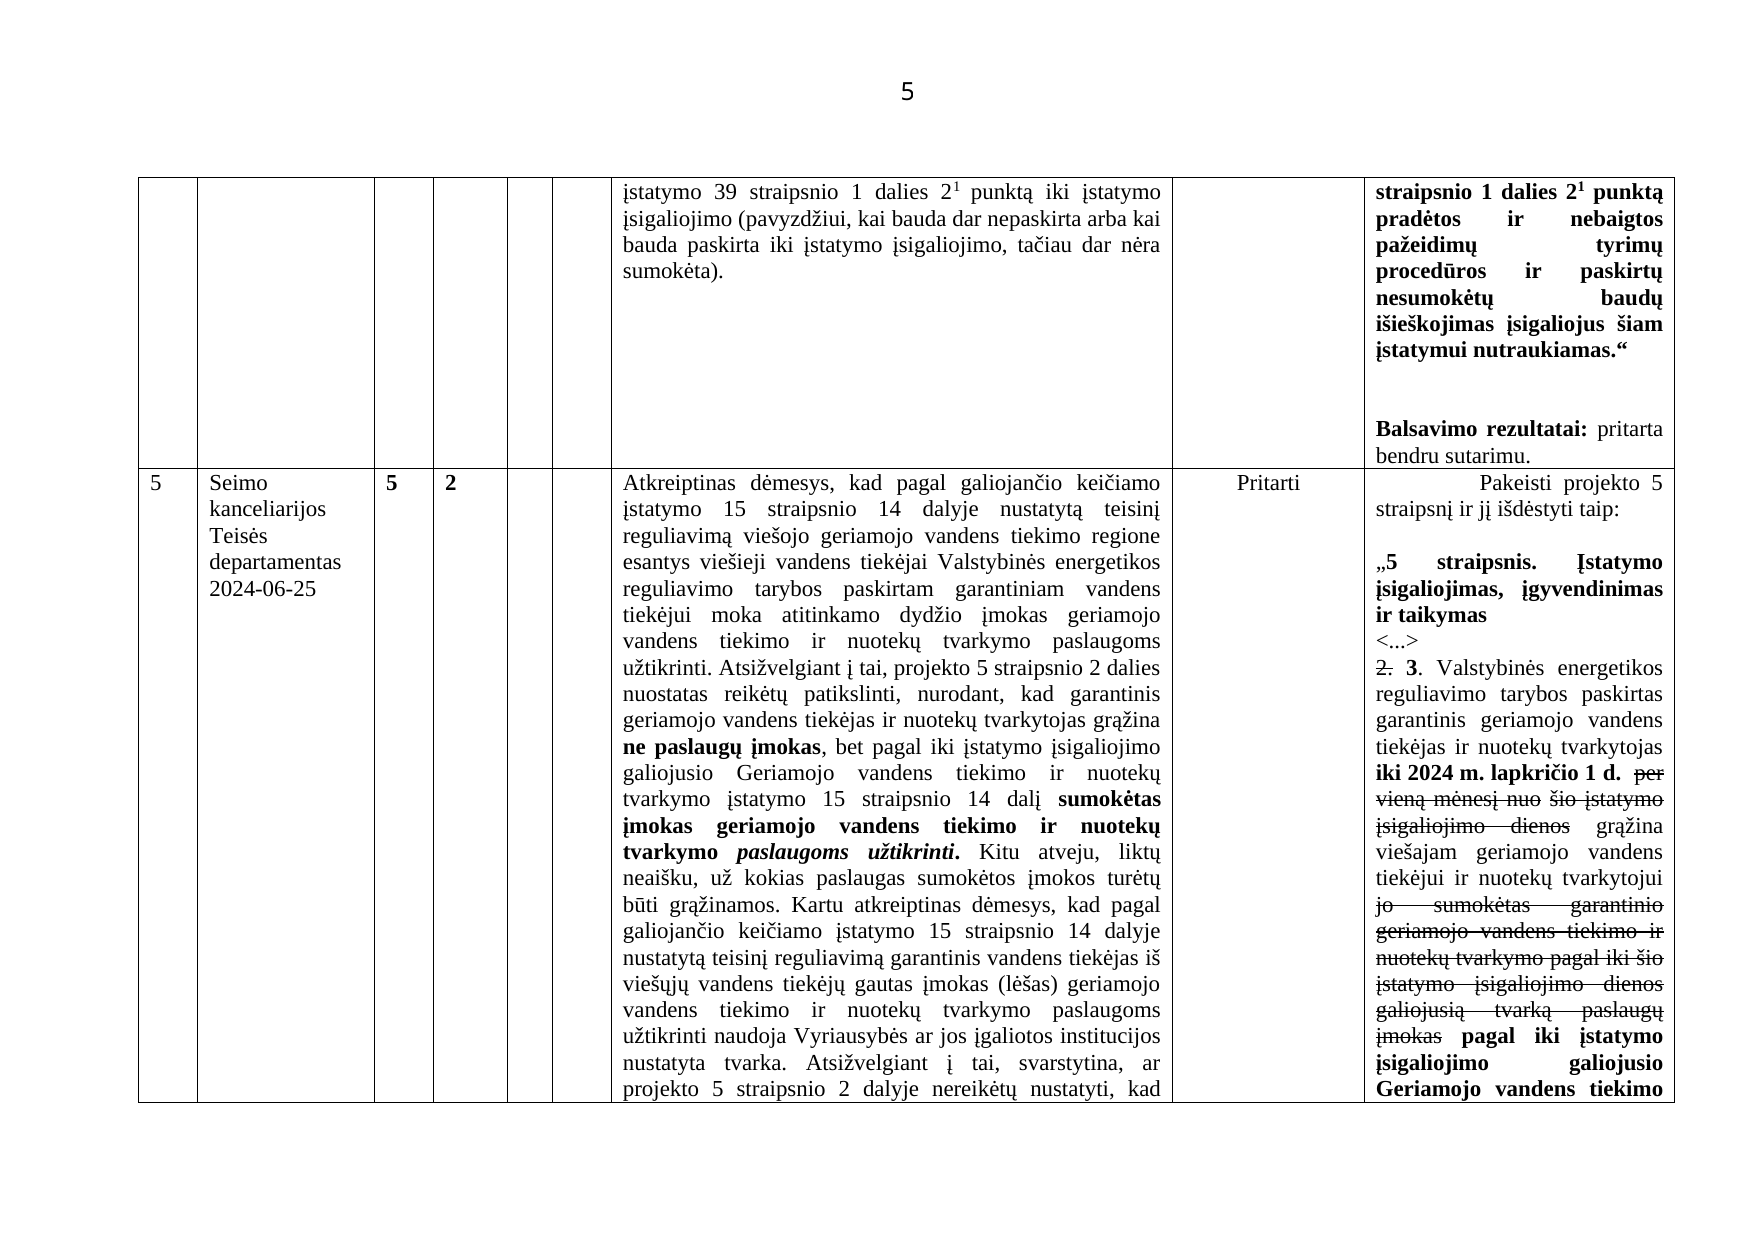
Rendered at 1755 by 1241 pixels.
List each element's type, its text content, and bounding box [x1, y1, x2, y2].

table_cell 5 [139, 469, 197, 1102]
table_cell straipsnio 1 dalies 21 punktą pradėtos ir nebaigtos pažeidimų tyrimų procedūros ir paskirtų nesumokėtų baudų išieškojimas įsigaliojus šiam įstatymui nutraukiamas.“ Balsavimo rezultatai: pritarta bendru sutarimu. [1365, 178, 1674, 468]
table_cell [1173, 178, 1364, 468]
table_cell Pakeisti projekto 5 straipsnį ir jį išdėstyti taip: „5 straipsnis. Įstatymo įsigaliojimas, įgyvendinimas ir taikymas <...> 2. 3. Valstybinės energetikos reguliavimo tarybos paskirtas garantinis geriamojo vandens tiekėjas ir nuotekų tvarkytojas iki 2024 m. lapkričio 1 d. per vieną mėnesį nuo šio įstatymo įsigaliojimo dienos grąžina viešajam geriamojo vandens tiekėjui ir nuotekų tvarkytojui jo sumokėtas garantinio geriamojo vandens tiekimo ir nuotekų tvarkymo pagal iki šio įstatymo įsigaliojimo dienos galiojusią tvarką paslaugų įmokas pagal iki įstatymo įsigaliojimo galiojusio Geriamojo vandens tiekimo [1365, 469, 1674, 1102]
table_cell [375, 178, 433, 468]
table_cell [198, 178, 374, 468]
table_cell [553, 178, 611, 468]
table_cell 5 [375, 469, 433, 1102]
table_cell 2 [434, 469, 507, 1102]
table_cell [553, 469, 611, 1102]
table_cell Pritarti [1173, 469, 1364, 1102]
table_cell [139, 178, 197, 468]
table_cell [434, 178, 507, 468]
table_cell [508, 178, 552, 468]
table_cell įstatymo 39 straipsnio 1 dalies 21 punktą iki įstatymo įsigaliojimo (pavyzdžiui, kai bauda dar nepaskirta arba kai bauda paskirta iki įstatymo įsigaliojimo, tačiau dar nėra sumokėta). [612, 178, 1172, 468]
table_cell Seimo kanceliarijos Teisės departamentas 2024-06-25 [198, 469, 374, 1102]
table_cell [508, 469, 552, 1102]
table_cell Atkreiptinas dėmesys, kad pagal galiojančio keičiamo įstatymo 15 straipsnio 14 dalyje nustatytą teisinį reguliavimą viešojo geriamojo vandens tiekimo regione esantys viešieji vandens tiekėjai Valstybinės energetikos reguliavimo tarybos paskirtam garantiniam vandens tiekėjui moka atitinkamo dydžio įmokas geriamojo vandens tiekimo ir nuotekų tvarkymo paslaugoms užtikrinti. Atsižvelgiant į tai, projekto 5 straipsnio 2 dalies nuostatas reikėtų patikslinti, nurodant, kad garantinis geriamojo vandens tiekėjas ir nuotekų tvarkytojas grąžina ne paslaugų įmokas, bet pagal iki įstatymo įsigaliojimo galiojusio Geriamojo vandens tiekimo ir nuotekų tvarkymo įstatymo 15 straipsnio 14 dalį sumokėtas įmokas geriamojo vandens tiekimo ir nuotekų tvarkymo paslaugoms užtikrinti. Kitu atveju, liktų neaišku, už kokias paslaugas sumokėtos įmokos turėtų būti grąžinamos. Kartu atkreiptinas dėmesys, kad pagal galiojančio keičiamo įstatymo 15 straipsnio 14 dalyje nustatytą teisinį reguliavimą garantinis vandens tiekėjas iš viešųjų vandens tiekėjų gautas įmokas (lėšas) geriamojo vandens tiekimo ir nuotekų tvarkymo paslaugoms užtikrinti naudoja Vyriausybės ar jos įgaliotos institucijos nustatyta tvarka. Atsižvelgiant į tai, svarstytina, ar projekto 5 straipsnio 2 dalyje nereikėtų nustatyti, kad [612, 469, 1172, 1102]
